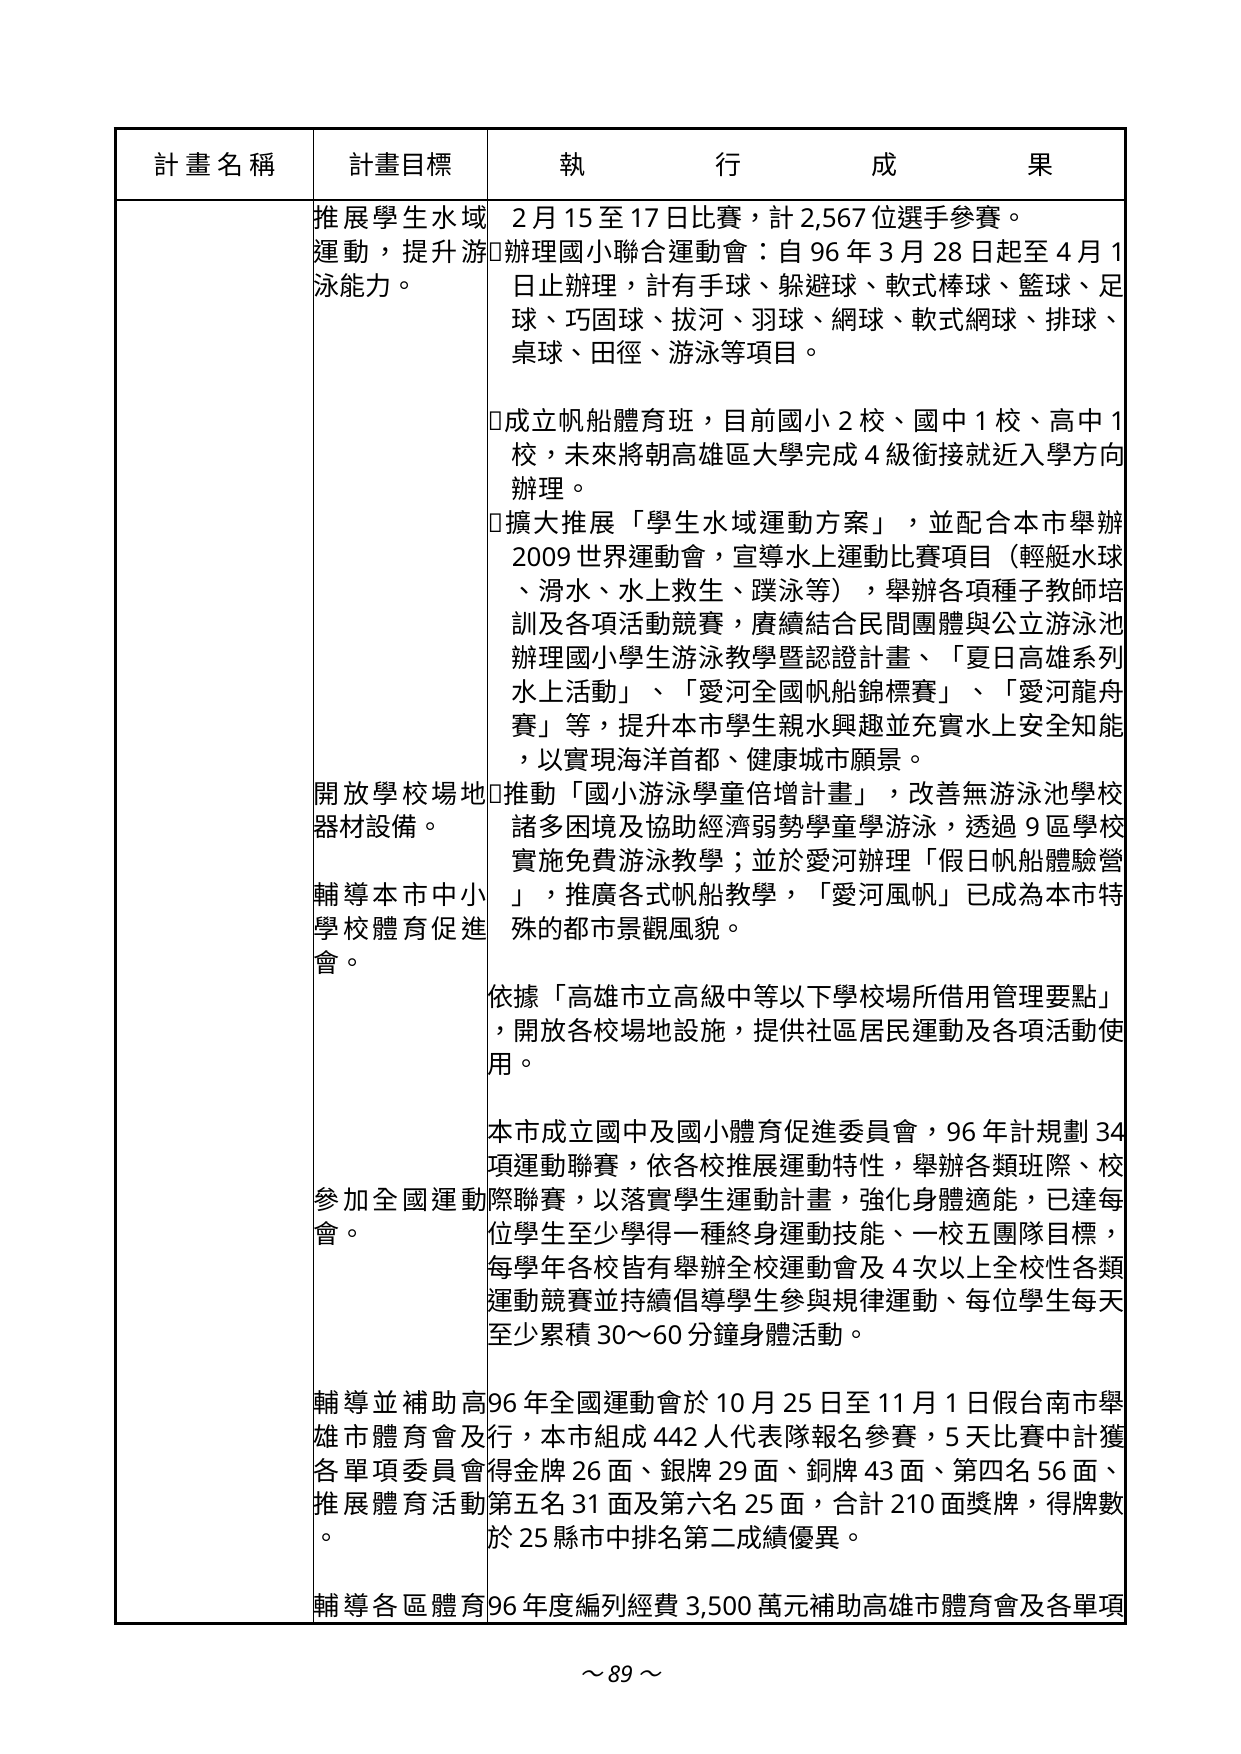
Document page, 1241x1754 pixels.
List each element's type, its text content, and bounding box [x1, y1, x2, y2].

table_cell 2月15至17日比賽，計2,567位選手參賽。 辦理國小聯合運動會：自96年3月28日起至4月1日止辦理，計有手球、躲避球、軟式棒球、籃球、足球、巧固球、拔河、羽球、網球、軟式網球、排球、桌球、田徑、游泳等項目。 成立帆船體育班，目前國小2校、國中1校、高中1校，未來將朝高雄區大學完成4級銜接就近入學方向辦理。 擴大推展「學生水域運動方案」，並配合本市舉辦2009世界運動會，宣導水上運動比賽項目（輕艇水球、滑水、水上救生、蹼泳等），舉辦各項種子教師培訓及各項活動競賽，賡續結合民間團體與公立游泳池辦理國小學生游泳教學暨認證計畫、「夏日高雄系列水上活動」、「愛河全國帆船錦標賽」、「愛河龍舟賽」等，提升本市學生親水興趣並充實水上安全知能，以實現海洋首都、健康城市願景。 推動「國小游泳學童倍增計畫」，改善無游泳池學校諸多困境及協助經濟弱勢學童學游泳，透過9區學校實施免費游泳教學；並於愛河辦理「假日帆船體驗營」，推廣各式帆船教學，「愛河風帆」已成為本市特殊的都市景觀風貌。 依據「高雄市立高級中等以下學校場所借用管理要點」，開放各校場地設施，提供社區居民運動及各項活動使用。 本市成立國中及國小體育促進委員會，96年計規劃34項運動聯賽，依各校推展運動特性，舉辦各類班際、校際聯賽，以落實學生運動計畫，強化身體適能，已達每位學生至少學得一種終身運動技能、一校五團隊目標，每學年各校皆有舉辦全校運動會及4次以上全校性各類運動競賽並持續倡導學生參與規律運動、每位學生每天至少累積30～60分鐘身體活動。 96年全國運動會於10月25日至11月1日假台南市舉行，本市組成442人代表隊報名參賽，5天比賽中計獲得金牌26面、銀牌29面、銅牌43面、第四名56面、第五名31面及第六名25面，合計210面獎牌，得牌數於25縣市中排名第二成績優異。 96年度編列經費3,500萬元補助高雄市體育會及各單項 [488, 201, 1124, 1622]
table_header 執 行 成 果 [488, 130, 1124, 199]
table_header 計畫目標 [314, 130, 487, 199]
table_cell 推展學生水域運動，提升游泳能力。 開放學校場地器材設備。 輔導本市中小學校體育促進會。 參加全國運動會。 輔導並補助高雄市體育會及各單項委員會推展體育活動。 輔導各區體育 [314, 201, 487, 1622]
table_cell [117, 201, 313, 1622]
table_header 計 畫 名 稱 [117, 130, 313, 199]
